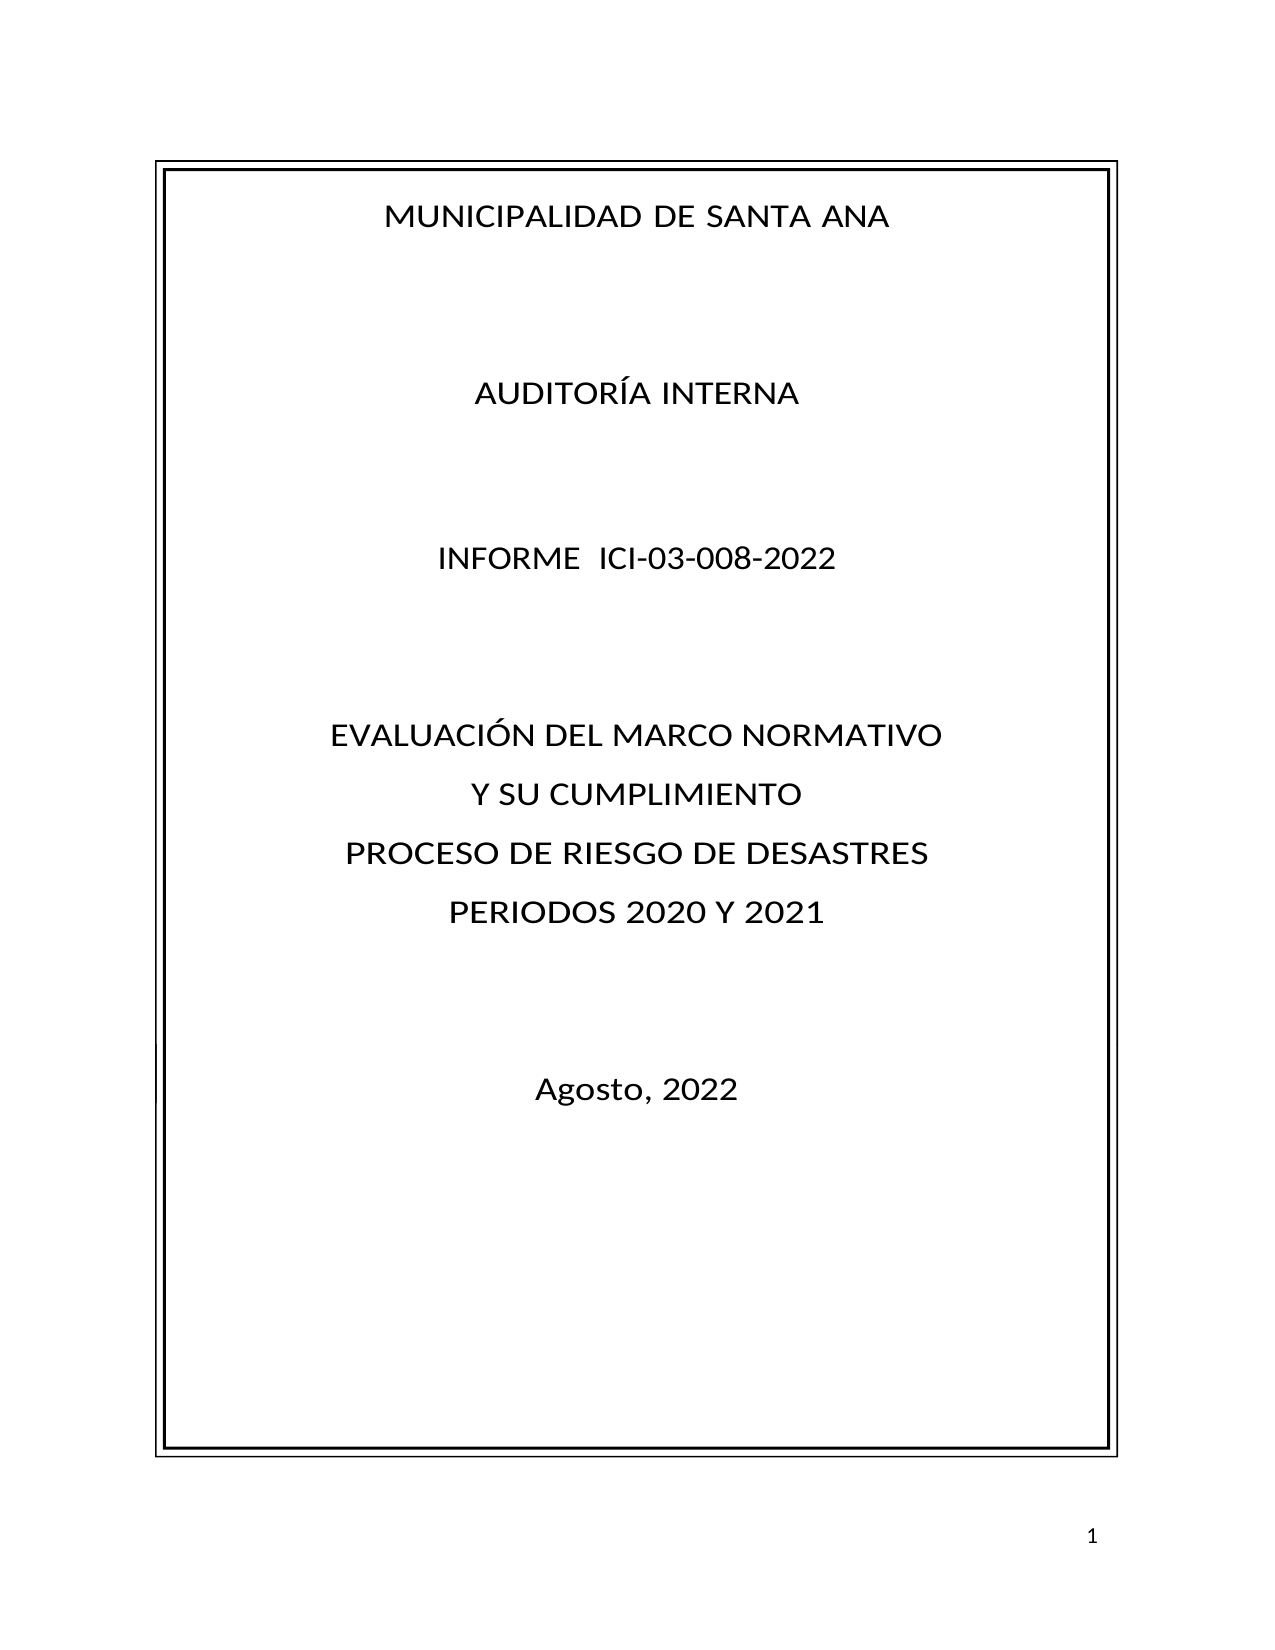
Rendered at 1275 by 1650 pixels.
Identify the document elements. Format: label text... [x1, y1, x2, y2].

text EVALUACIÓN DEL MARCO NORMATIVO Y SU CUMPLIMIENTO [328, 714, 945, 814]
text PROCESO DE RIESGO DE DESASTRES PERIODOS 2020 Y 2021 [328, 832, 946, 932]
text MUNICIPALIDAD DE SANTA ANA [328, 195, 946, 236]
text INFORME ICI-03-008-2022 [328, 537, 946, 578]
text AUDITORÍA INTERNA [328, 372, 946, 413]
text Agosto, 2022 [328, 1068, 946, 1109]
